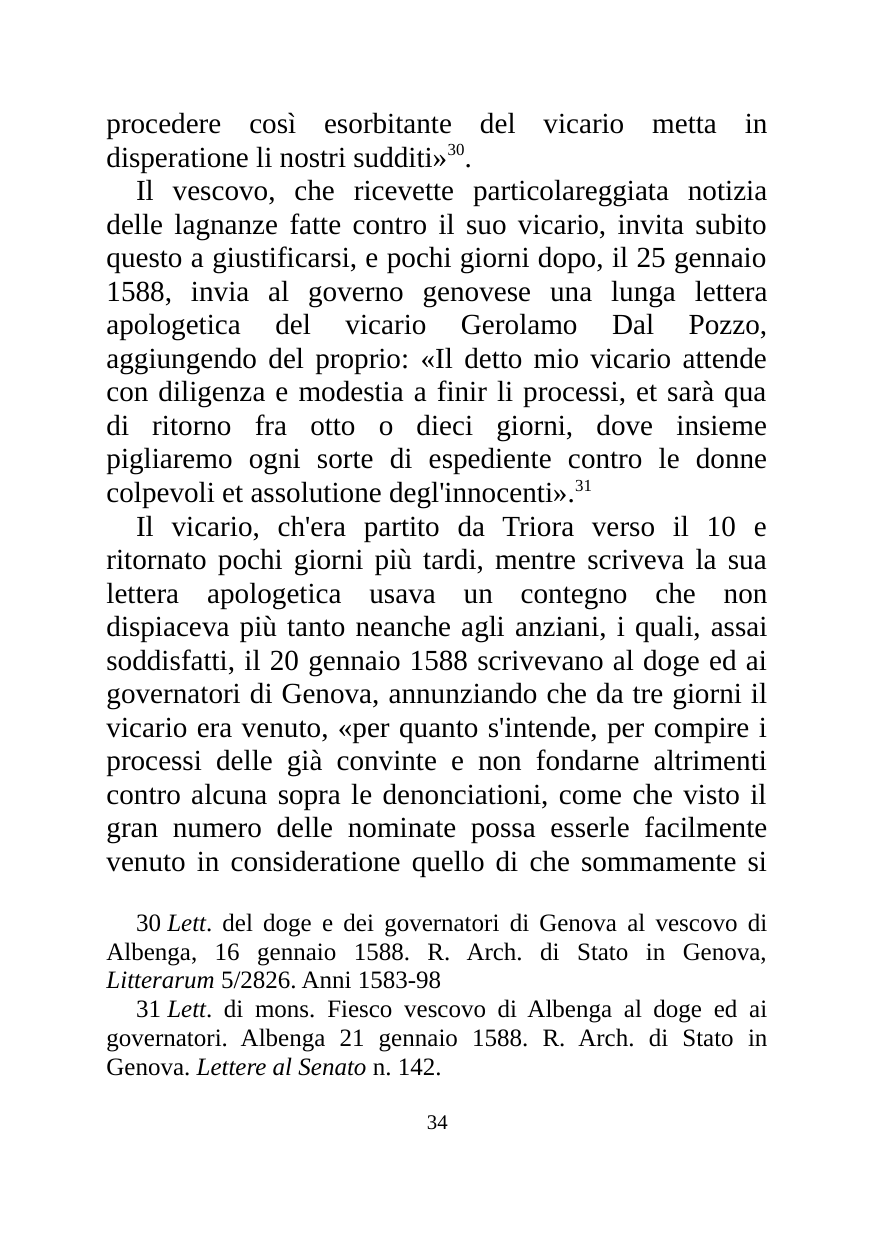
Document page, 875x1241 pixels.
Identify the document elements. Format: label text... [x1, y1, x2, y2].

text Il vescovo, che ricevette particolareggiata notizia delle lagnanze fatte contro il suo vicario, invita subito questo a giustificarsi, e pochi giorni dopo, il 25 gennaio 1588, invia al governo genovese una lunga lettera apologetica del vicario Gerolamo Dal Pozzo, aggiungendo del proprio: «Il detto mio vicario attende con diligenza e modestia a finir li processi, et sarà qua di ritorno fra otto o dieci giorni, dove insieme pigliaremo ogni sorte di espediente contro le donne colpevoli et assolutione degl'innocenti». [106, 173, 768, 509]
text Lett. di mons. Fiesco vescovo di Albenga al doge ed ai governatori. Albenga 21 gennaio 1588. R. Arch. di Stato in Genova. Lettere al Senato n. 142. [106, 994, 768, 1080]
text Lett. del doge e dei governatori di Genova al vescovo di Albenga, 16 gennaio 1588. R. Arch. di Stato in Genova, Litterarum 5/2826. Anni 1583-98 [106, 908, 768, 994]
text Il vicario, ch'era partito da Triora verso il 10 e ritornato pochi giorni più tardi, mentre scriveva la sua lettera apologetica usava un contegno che non dispiaceva più tanto neanche agli anziani, i quali, assai soddisfatti, il 20 gennaio 1588 scrivevano al doge ed ai governatori di Genova, annunziando che da tre giorni il vicario era venuto, «per quanto s'intende, per compire i processi delle già convinte e non fondarne altrimenti contro alcuna sopra le denonciationi, come che visto il gran numero delle nominate possa esserle facilmente venuto in consideratione quello di che sommamente si [106, 509, 768, 878]
text procedere così esorbitante del vicario metta in disperatione li nostri sudditi». [106, 106, 768, 173]
